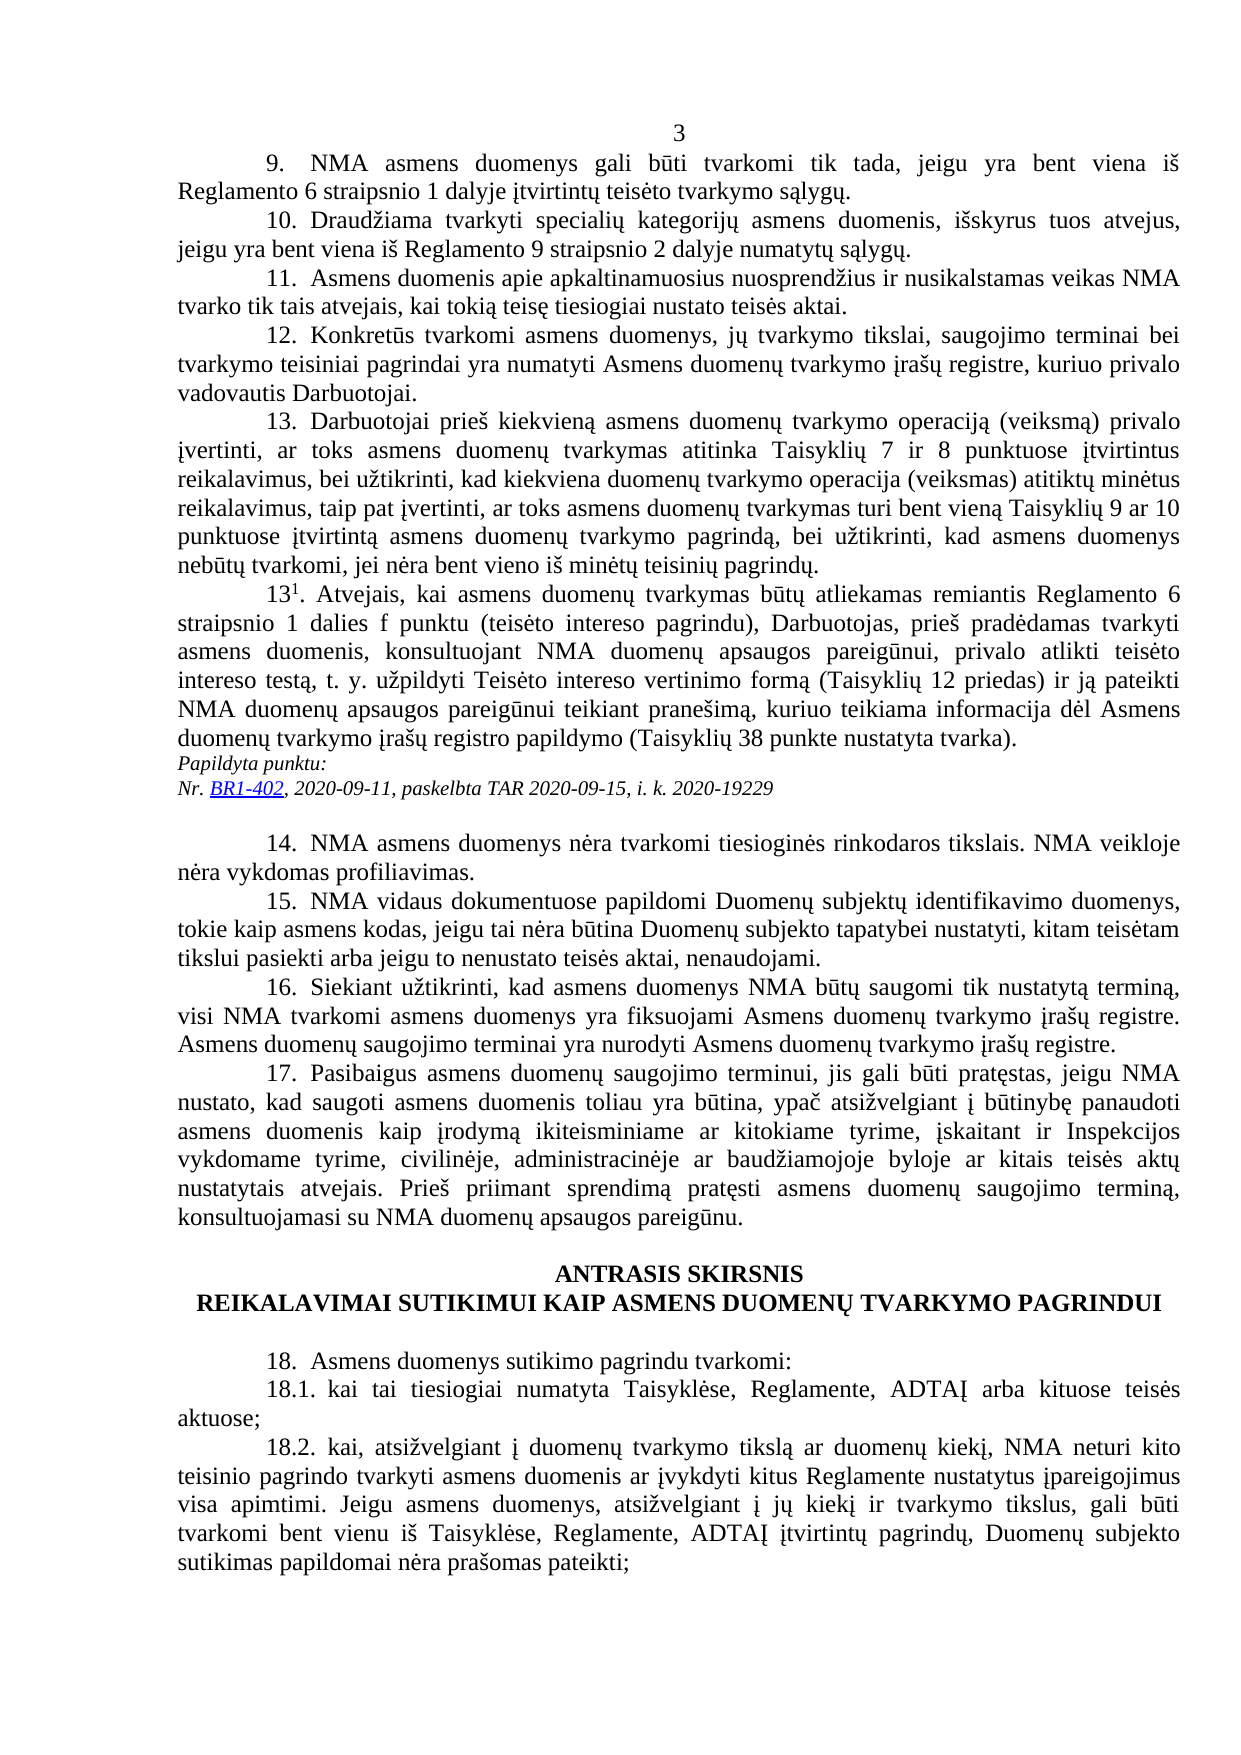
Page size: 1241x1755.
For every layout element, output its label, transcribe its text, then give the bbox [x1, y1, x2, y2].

text Papildyta punktu: [177, 751, 1181, 775]
text Nr. BR1-402, 2020-09-11, paskelbta TAR 2020-09-15, i. k. 2020-19229 [177, 775, 1181, 799]
text ANTRASIS SKIRSNIS REIKALAVIMAI SUTIKIMUI KAIP ASMENS DUOMENŲ TVARKYMO PAGRINDUI [177, 1259, 1181, 1317]
text 18.2. kai, atsižvelgiant į duomenų tvarkymo tikslą ar duomenų kiekį, NMA neturi kito teisinio pagrindo tvarkyti asmens duomenis ar įvykdyti kitus Reglamente nustatytus įpareigojimus visa apimtimi. Jeigu asmens duomenys, atsižvelgiant į jų kiekį ir tvarkymo tikslus, gali būti tvarkomi bent vienu iš Taisyklėse, Reglamente, ADTAĮ įtvirtintų pagrindų, Duomenų subjekto sutikimas papildomai nėra prašomas pateikti; [177, 1432, 1181, 1576]
text 16. Siekiant užtikrinti, kad asmens duomenys NMA būtų saugomi tik nustatytą terminą, visi NMA tvarkomi asmens duomenys yra fiksuojami Asmens duomenų tvarkymo įrašų registre. Asmens duomenų saugojimo terminai yra nurodyti Asmens duomenų tvarkymo įrašų registre. [177, 972, 1181, 1058]
text 13. Darbuotojai prieš kiekvieną asmens duomenų tvarkymo operaciją (veiksmą) privalo įvertinti, ar toks asmens duomenų tvarkymas atitinka Taisyklių 7 ir 8 punktuose įtvirtintus reikalavimus, bei užtikrinti, kad kiekviena duomenų tvarkymo operacija (veiksmas) atitiktų minėtus reikalavimus, taip pat įvertinti, ar toks asmens duomenų tvarkymas turi bent vieną Taisyklių 9 ar 10 punktuose įtvirtintą asmens duomenų tvarkymo pagrindą, bei užtikrinti, kad asmens duomenys nebūtų tvarkomi, jei nėra bent vieno iš minėtų teisinių pagrindų. [177, 406, 1181, 579]
text 17. Pasibaigus asmens duomenų saugojimo terminui, jis gali būti pratęstas, jeigu NMA nustato, kad saugoti asmens duomenis toliau yra būtina, ypač atsižvelgiant į būtinybę panaudoti asmens duomenis kaip įrodymą ikiteisminiame ar kitokiame tyrime, įskaitant ir Inspekcijos vykdomame tyrime, civilinėje, administracinėje ar baudžiamojoje byloje ar kitais teisės aktų nustatytais atvejais. Prieš priimant sprendimą pratęsti asmens duomenų saugojimo terminą, konsultuojamasi su NMA duomenų apsaugos pareigūnu. [177, 1058, 1181, 1231]
text 14. NMA asmens duomenys nėra tvarkomi tiesioginės rinkodaros tikslais. NMA veikloje nėra vykdomas profiliavimas. [177, 828, 1181, 886]
text 12. Konkretūs tvarkomi asmens duomenys, jų tvarkymo tikslai, saugojimo terminai bei tvarkymo teisiniai pagrindai yra numatyti Asmens duomenų tvarkymo įrašų registre, kuriuo privalo vadovautis Darbuotojai. [177, 320, 1181, 406]
text 10. Draudžiama tvarkyti specialių kategorijų asmens duomenis, išskyrus tuos atvejus, jeigu yra bent viena iš Reglamento 9 straipsnio 2 dalyje numatytų sąlygų. [177, 205, 1181, 263]
text 11. Asmens duomenis apie apkaltinamuosius nuosprendžius ir nusikalstamas veikas NMA tvarko tik tais atvejais, kai tokią teisę tiesiogiai nustato teisės aktai. [177, 263, 1181, 320]
text 9. NMA asmens duomenys gali būti tvarkomi tik tada, jeigu yra bent viena iš Reglamento 6 straipsnio 1 dalyje įtvirtintų teisėto tvarkymo sąlygų. [177, 148, 1181, 205]
text 131. Atvejais, kai asmens duomenų tvarkymas būtų atliekamas remiantis Reglamento 6 straipsnio 1 dalies f punktu (teisėto intereso pagrindu), Darbuotojas, prieš pradėdamas tvarkyti asmens duomenis, konsultuojant NMA duomenų apsaugos pareigūnui, privalo atlikti teisėto intereso testą, t. y. užpildyti Teisėto intereso vertinimo formą (Taisyklių 12 priedas) ir ją pateikti NMA duomenų apsaugos pareigūnui teikiant pranešimą, kuriuo teikiama informacija dėl Asmens duomenų tvarkymo įrašų registro papildymo (Taisyklių 38 punkte nustatyta tvarka). [177, 579, 1181, 751]
text 15. NMA vidaus dokumentuose papildomi Duomenų subjektų identifikavimo duomenys, tokie kaip asmens kodas, jeigu tai nėra būtina Duomenų subjekto tapatybei nustatyti, kitam teisėtam tikslui pasiekti arba jeigu to nenustato teisės aktai, nenaudojami. [177, 886, 1181, 972]
text 18.1. kai tai tiesiogiai numatyta Taisyklėse, Reglamente, ADTAĮ arba kituose teisės aktuose; [177, 1374, 1181, 1432]
text 18. Asmens duomenys sutikimo pagrindu tvarkomi: [177, 1346, 1181, 1374]
